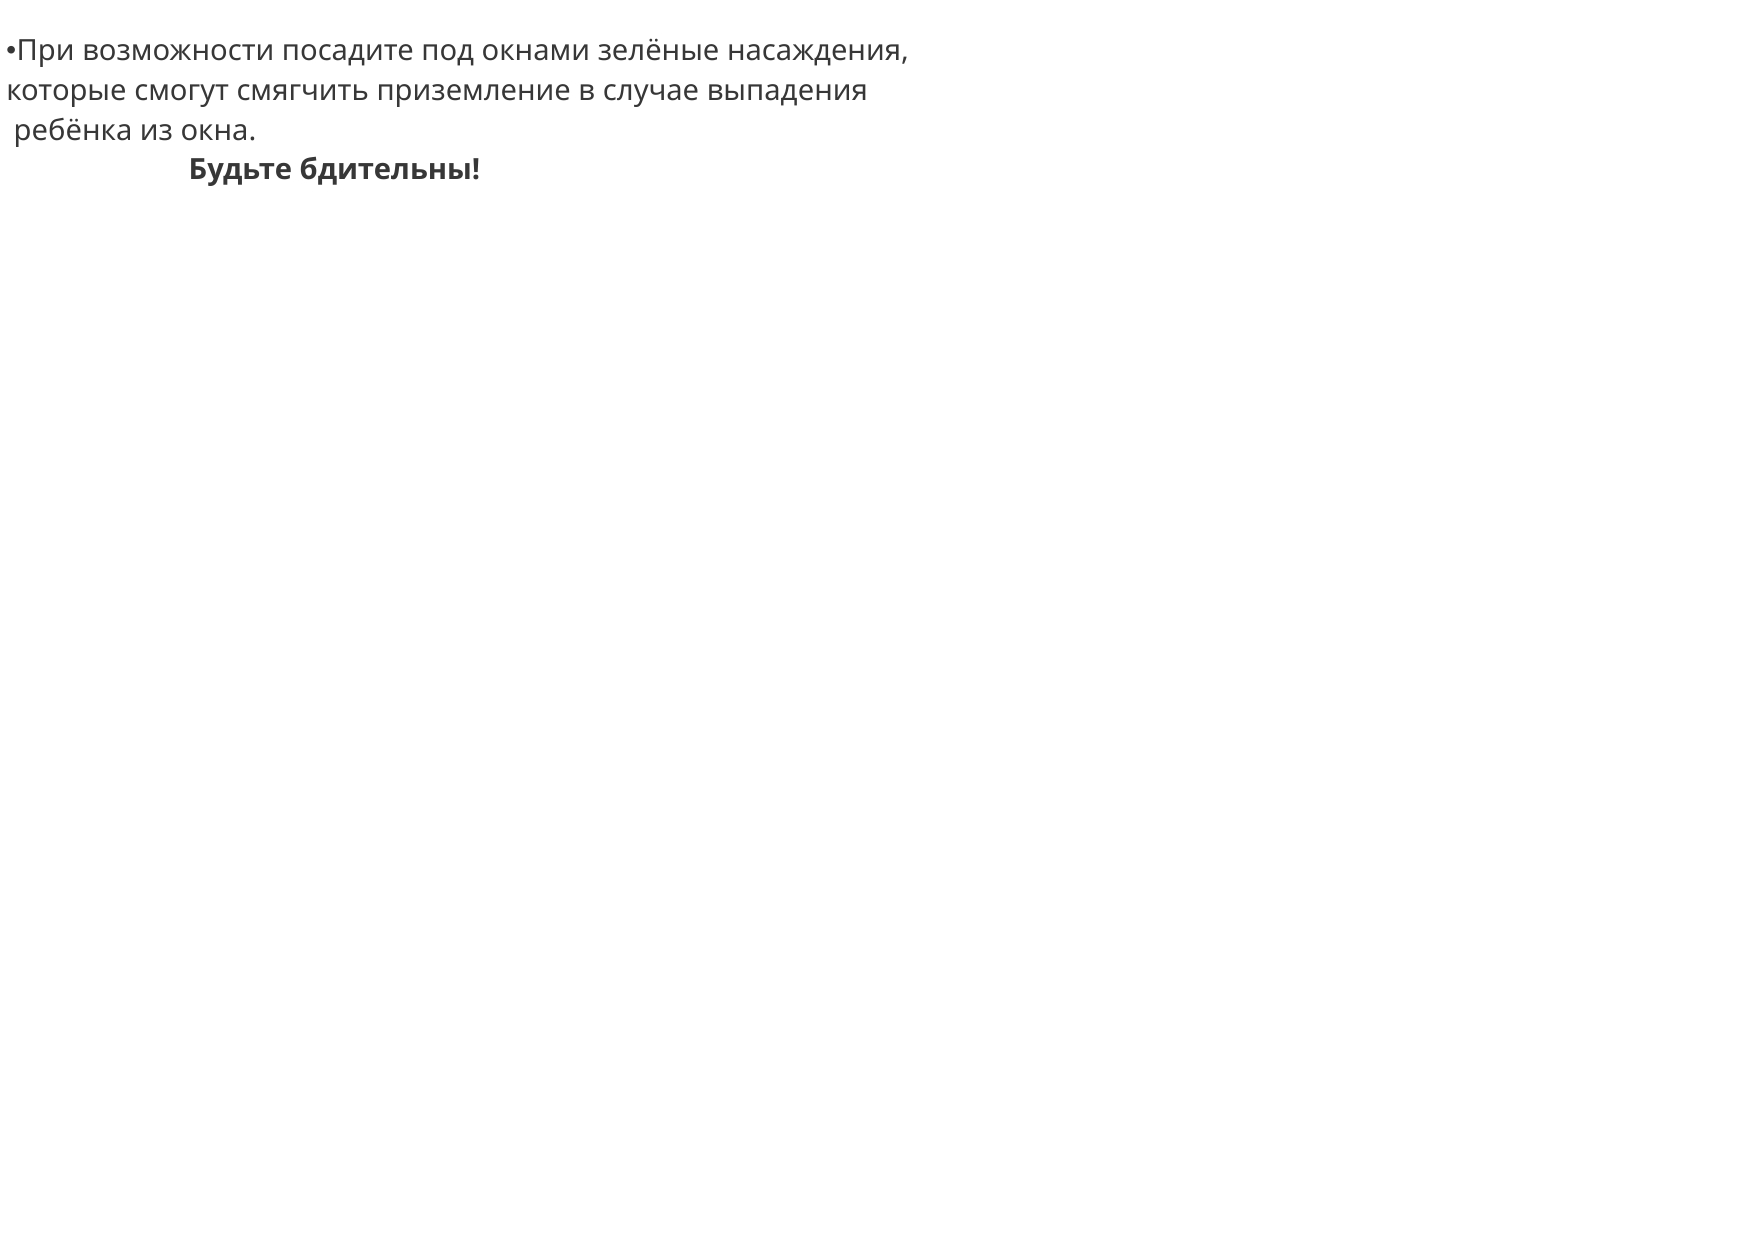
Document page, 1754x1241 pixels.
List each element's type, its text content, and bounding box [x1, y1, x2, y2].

text которые смогут смягчить приземление в случае выпадения [6, 69, 1724, 109]
text ребёнка из окна. [6, 109, 1724, 148]
text Будьте бдительны! [6, 148, 1724, 188]
list При возможности посадите под окнами зелёные насаждения, [6, 29, 1724, 69]
